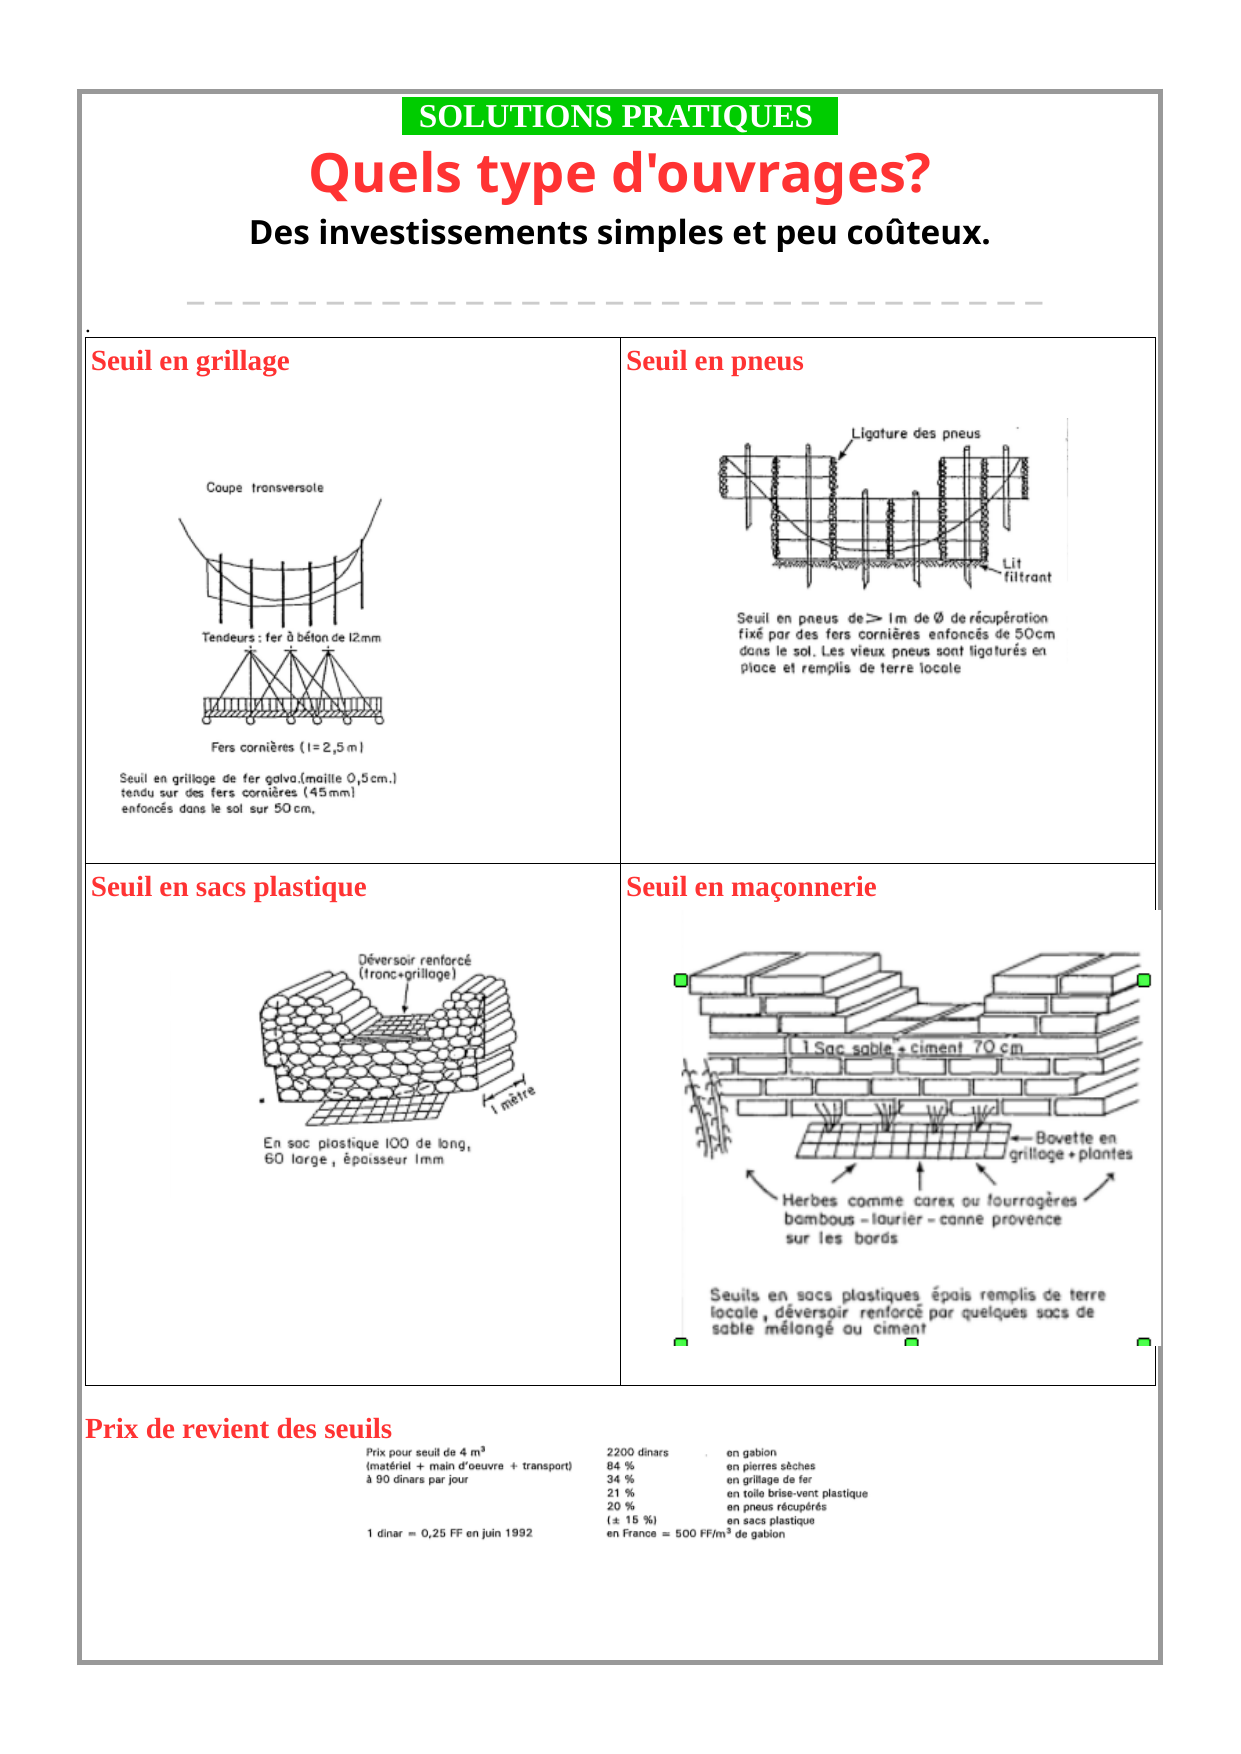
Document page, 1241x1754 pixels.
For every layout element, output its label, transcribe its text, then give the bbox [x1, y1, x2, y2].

picture [169, 953, 559, 1198]
picture [637, 910, 1162, 1346]
picture [362, 1444, 878, 1561]
text SOLUTIONS PRATIQUES [85, 97, 1155, 135]
picture [707, 418, 1069, 682]
table_cell [86, 1198, 620, 1385]
table_header Seuil en pneus [621, 338, 1155, 863]
picture [108, 426, 408, 831]
text . [85, 311, 1155, 337]
text _ _ _ _ _ _ _ _ _ _ _ _ _ _ _ _ _ _ _ _ _ _ _ _ _ _ _ _ _ _ _ [85, 254, 1155, 311]
text Des investissements simples et peu coûteux. [85, 209, 1155, 254]
table_cell Seuil en maçonnerie [621, 864, 1155, 1385]
table_header Seuil en grillage [86, 338, 620, 863]
text Quels type d'ouvrages? [85, 135, 1155, 209]
table_cell Seuil en sacs plastique [86, 864, 620, 1197]
text Prix de revient des seuils [85, 1411, 1155, 1445]
